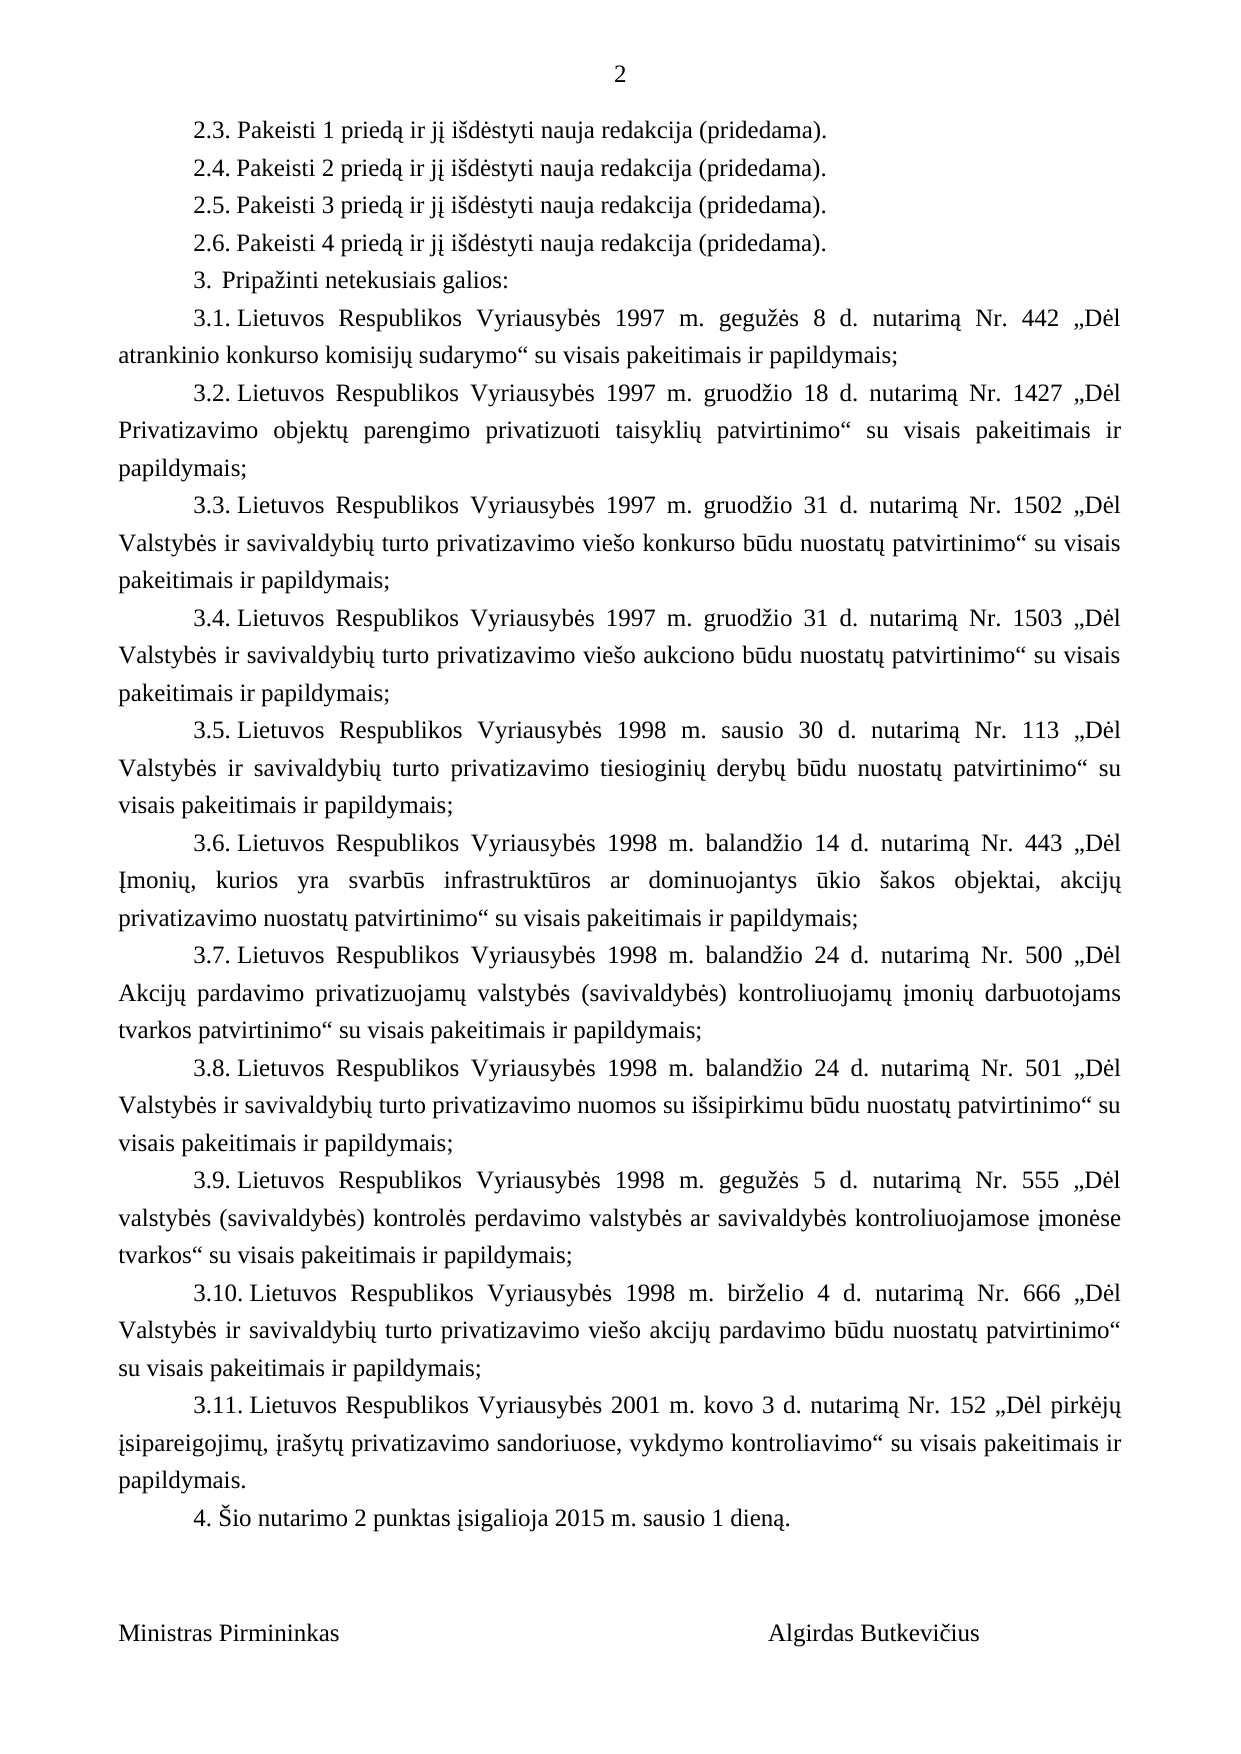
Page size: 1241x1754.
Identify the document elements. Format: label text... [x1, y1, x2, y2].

text 4. Šio nutarimo 2 punktas įsigalioja 2015 m. sausio 1 dieną. [118, 1494, 1122, 1531]
text 3.5. Lietuvos Respublikos Vyriausybės 1998 m. sausio 30 d. nutarimą Nr. 113 „Dėl Valstybės ir savivaldybių turto privatizavimo tiesioginių derybų būdu nuostatų patvirtinimo“ su visais pakeitimais ir papildymais; [118, 706, 1122, 819]
text 2.5. Pakeisti 3 priedą ir jį išdėstyti nauja redakcija (pridedama). [118, 181, 1122, 219]
text 3. Pripažinti netekusiais galios: [118, 256, 1122, 294]
text 3.3. Lietuvos Respublikos Vyriausybės 1997 m. gruodžio 31 d. nutarimą Nr. 1502 „Dėl Valstybės ir savivaldybių turto privatizavimo viešo konkurso būdu nuostatų patvirtinimo“ su visais pakeitimais ir papildymais; [118, 481, 1122, 594]
text 2.4. Pakeisti 2 priedą ir jį išdėstyti nauja redakcija (pridedama). [118, 144, 1122, 181]
text 2.6. Pakeisti 4 priedą ir jį išdėstyti nauja redakcija (pridedama). [118, 219, 1122, 256]
text 3.4. Lietuvos Respublikos Vyriausybės 1997 m. gruodžio 31 d. nutarimą Nr. 1503 „Dėl Valstybės ir savivaldybių turto privatizavimo viešo aukciono būdu nuostatų patvirtinimo“ su visais pakeitimais ir papildymais; [118, 594, 1122, 706]
text 3.8. Lietuvos Respublikos Vyriausybės 1998 m. balandžio 24 d. nutarimą Nr. 501 „Dėl Valstybės ir savivaldybių turto privatizavimo nuomos su išsipirkimu būdu nuostatų patvirtinimo“ su visais pakeitimais ir papildymais; [118, 1044, 1122, 1156]
text 3.7. Lietuvos Respublikos Vyriausybės 1998 m. balandžio 24 d. nutarimą Nr. 500 „Dėl Akcijų pardavimo privatizuojamų valstybės (savivaldybės) kontroliuojamų įmonių darbuotojams tvarkos patvirtinimo“ su visais pakeitimais ir papildymais; [118, 931, 1122, 1044]
text 3.9. Lietuvos Respublikos Vyriausybės 1998 m. gegužės 5 d. nutarimą Nr. 555 „Dėl valstybės (savivaldybės) kontrolės perdavimo valstybės ar savivaldybės kontroliuojamose įmonėse tvarkos“ su visais pakeitimais ir papildymais; [118, 1156, 1122, 1269]
text 2.3. Pakeisti 1 priedą ir jį išdėstyti nauja redakcija (pridedama). [118, 106, 1122, 144]
text 3.6. Lietuvos Respublikos Vyriausybės 1998 m. balandžio 14 d. nutarimą Nr. 443 „Dėl Įmonių, kurios yra svarbūs infrastruktūros ar dominuojantys ūkio šakos objektai, akcijų privatizavimo nuostatų patvirtinimo“ su visais pakeitimais ir papildymais; [118, 819, 1122, 931]
text 3.2. Lietuvos Respublikos Vyriausybės 1997 m. gruodžio 18 d. nutarimą Nr. 1427 „Dėl Privatizavimo objektų parengimo privatizuoti taisyklių patvirtinimo“ su visais pakeitimais ir papildymais; [118, 369, 1122, 481]
text 3.11. Lietuvos Respublikos Vyriausybės 2001 m. kovo 3 d. nutarimą Nr. 152 „Dėl pirkėjų įsipareigojimų, įrašytų privatizavimo sandoriuose, vykdymo kontroliavimo“ su visais pakeitimais ir papildymais. [118, 1381, 1122, 1494]
text 3.1. Lietuvos Respublikos Vyriausybės 1997 m. gegužės 8 d. nutarimą Nr. 442 „Dėl atrankinio konkurso komisijų sudarymo“ su visais pakeitimais ir papildymais; [118, 294, 1122, 369]
text 3.10. Lietuvos Respublikos Vyriausybės 1998 m. birželio 4 d. nutarimą Nr. 666 „Dėl Valstybės ir savivaldybių turto privatizavimo viešo akcijų pardavimo būdu nuostatų patvirtinimo“ su visais pakeitimais ir papildymais; [118, 1269, 1122, 1381]
text Ministras Pirmininkas Algirdas Butkevičius [118, 1618, 1122, 1646]
